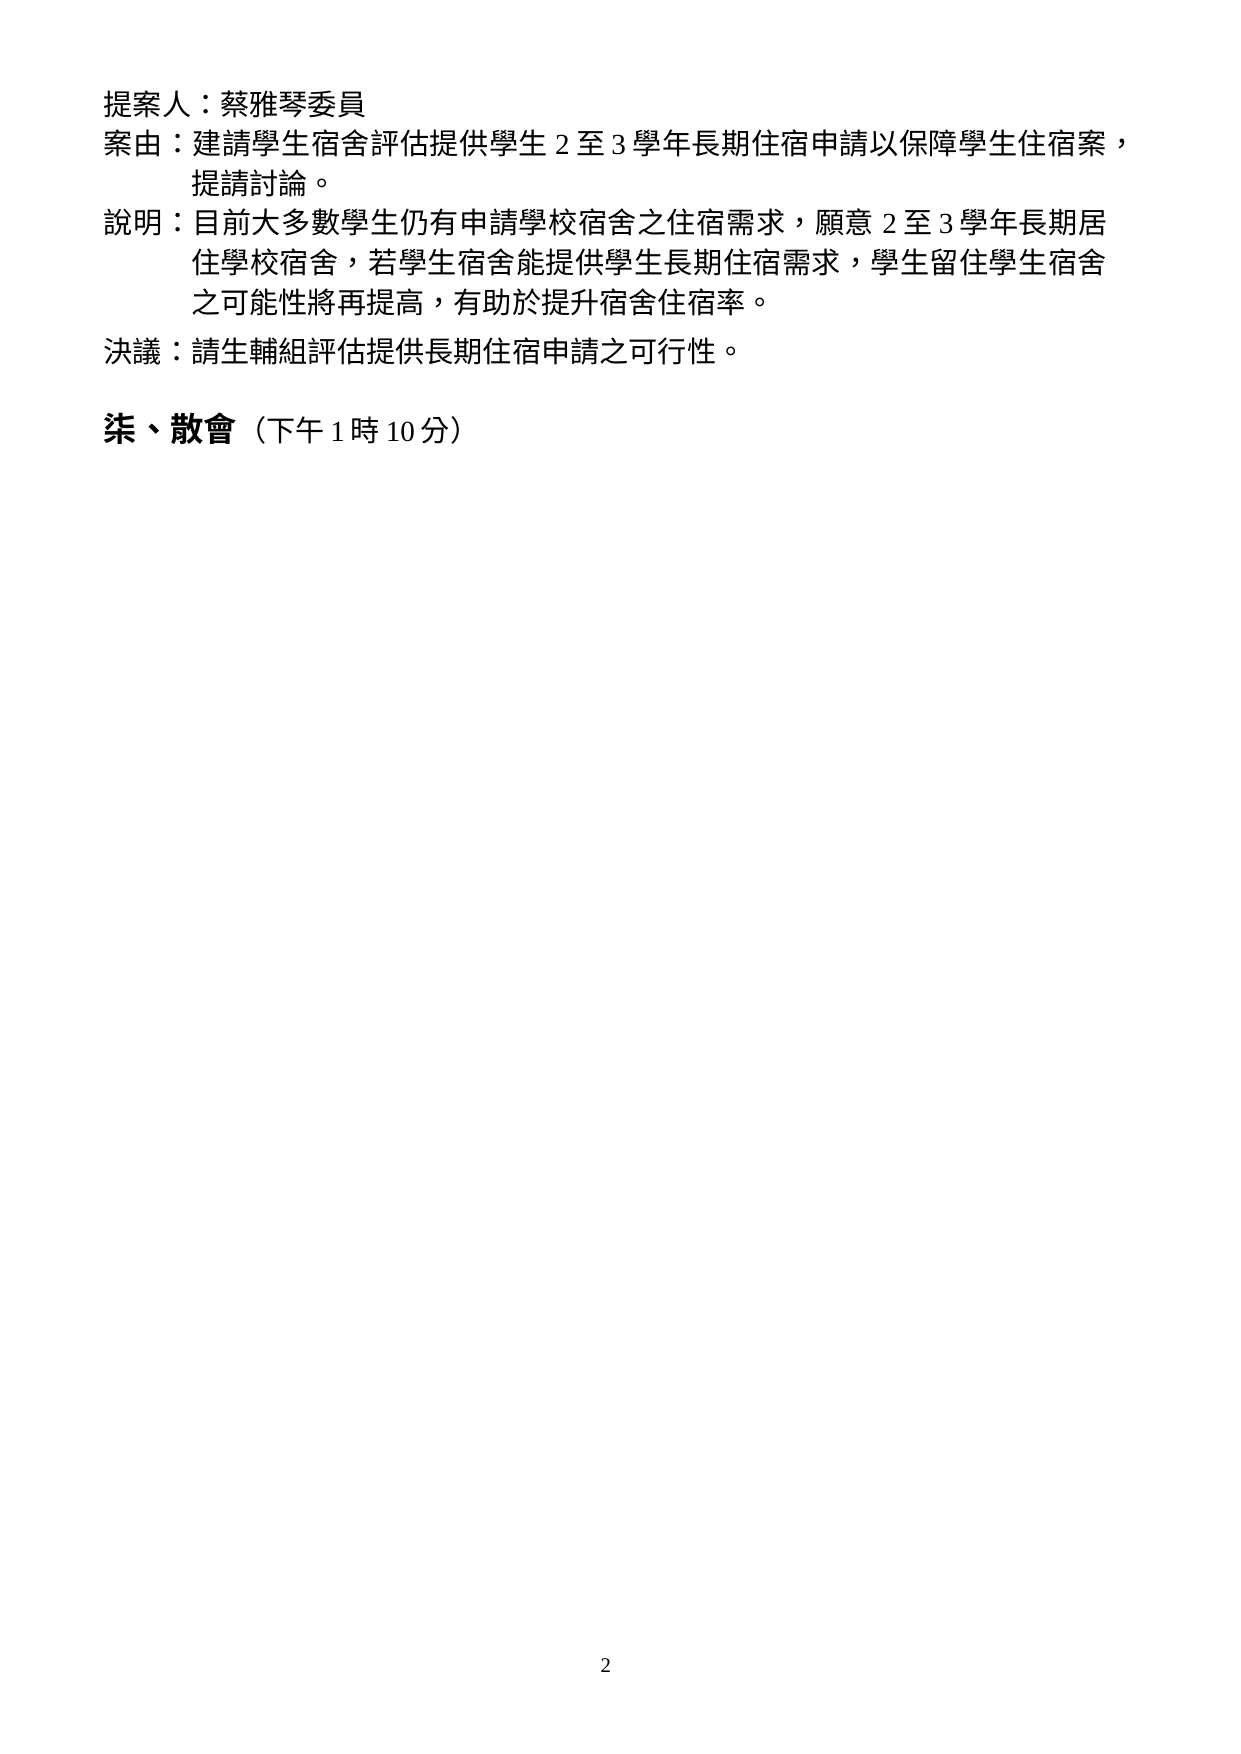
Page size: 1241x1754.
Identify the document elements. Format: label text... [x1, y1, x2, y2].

text 案由：建請學生宿舍評估提供學生2至3學年長期住宿申請以保障學生住宿案，提請討論。 [103, 123, 1107, 202]
text 說明：目前大多數學生仍有申請學校宿舍之住宿需求，願意2至3學年長期居住學校宿舍，若學生宿舍能提供學生長期住宿需求，學生留住學生宿舍之可能性將再提高，有助於提升宿舍住宿率。 [103, 202, 1107, 321]
text 柒、散會（下午1時10分） [103, 409, 1107, 449]
text 提案人：蔡雅琴委員 [103, 83, 1107, 123]
text 決議：請生輔組評估提供長期住宿申請之可行性。 [103, 330, 1107, 370]
